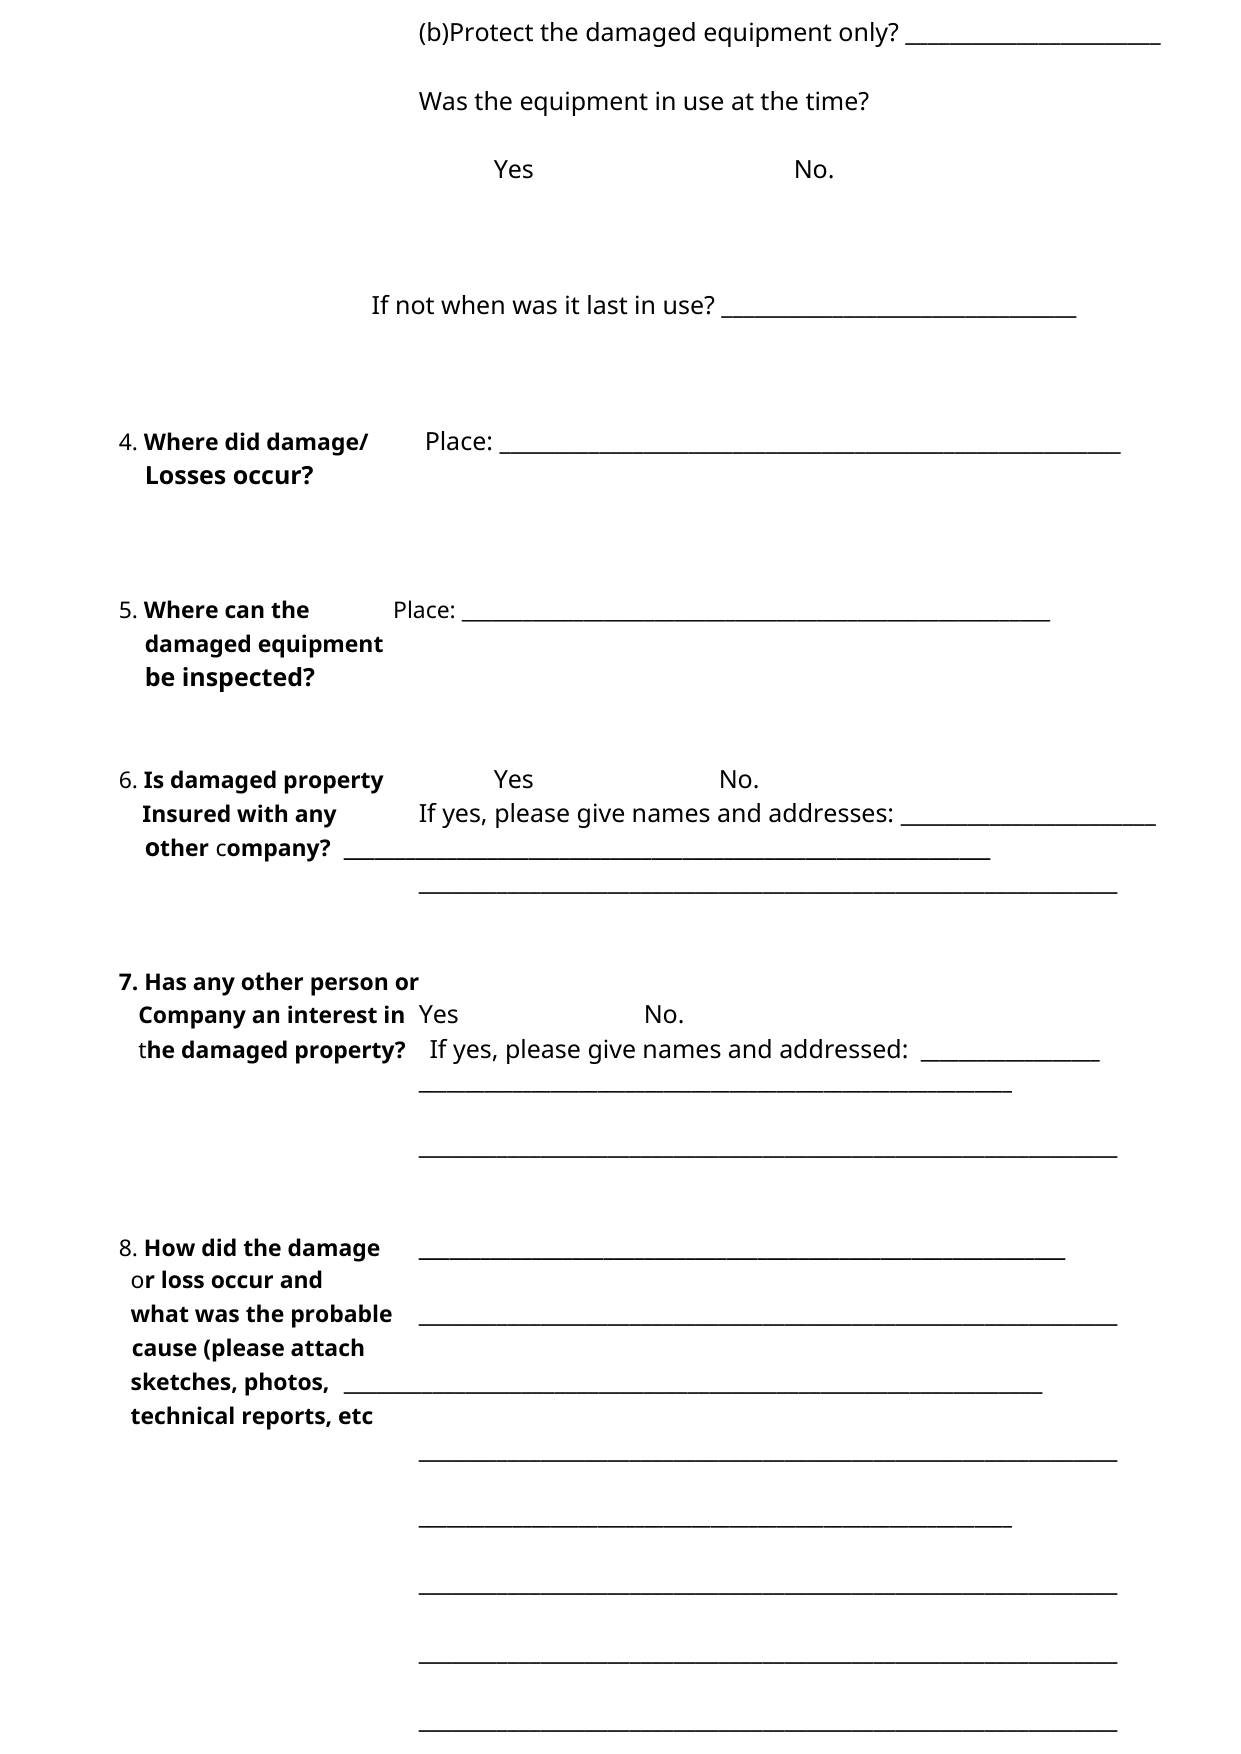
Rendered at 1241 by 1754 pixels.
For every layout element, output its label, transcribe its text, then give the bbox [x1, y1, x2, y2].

text what was the probable _______________________________________________________________ [118, 1295, 1210, 1329]
text _______________________________________________________________ [118, 1633, 1210, 1667]
text technical reports, etc _______________________________________________________________ [118, 1397, 1210, 1466]
text _______________________________________________________________ [343, 1500, 1210, 1531]
text sketches, photos, _______________________________________________________________ [118, 1363, 1210, 1397]
text the damaged property? If yes, please give names and addressed: ___________________ [118, 1031, 1210, 1065]
text 6. Is damaged property Yes No. [118, 762, 1210, 796]
text be inspected? [118, 659, 1210, 693]
text _______________________________________________________________ [118, 1701, 1210, 1735]
text damaged equipment [118, 625, 1210, 659]
text Company an interest in Yes No. [118, 997, 1210, 1031]
text 8. How did the damage _______________________________________________________________ [118, 1230, 1210, 1264]
text Losses occur? [118, 458, 1210, 492]
text cause (please attach [118, 1329, 1210, 1363]
text other company? _______________________________________________________________ [118, 830, 1210, 864]
text 4. Where did damage/ Place: ________________________________________________________ [118, 424, 1210, 458]
text Was the equipment in use at the time? [118, 83, 1210, 117]
text or loss occur and [118, 1264, 1210, 1295]
text _______________________________________________________________ [118, 864, 1210, 898]
text _______________________________________________________________ [118, 1065, 1210, 1097]
text If not when was it last in use? ________________________________ [118, 287, 1210, 322]
text _______________________________________________________________ [118, 1565, 1210, 1599]
text Yes No. [118, 151, 1210, 185]
text 7. Has any other person or [118, 966, 1210, 997]
text 5. Where can the Place: __________________________________________________________ [118, 594, 1210, 625]
text _______________________________________________________________ [118, 1128, 1210, 1162]
text (b)Protect the damaged equipment only? _______________________ [118, 15, 1210, 49]
text Insured with any If yes, please give names and addresses: _______________________ [118, 796, 1210, 830]
